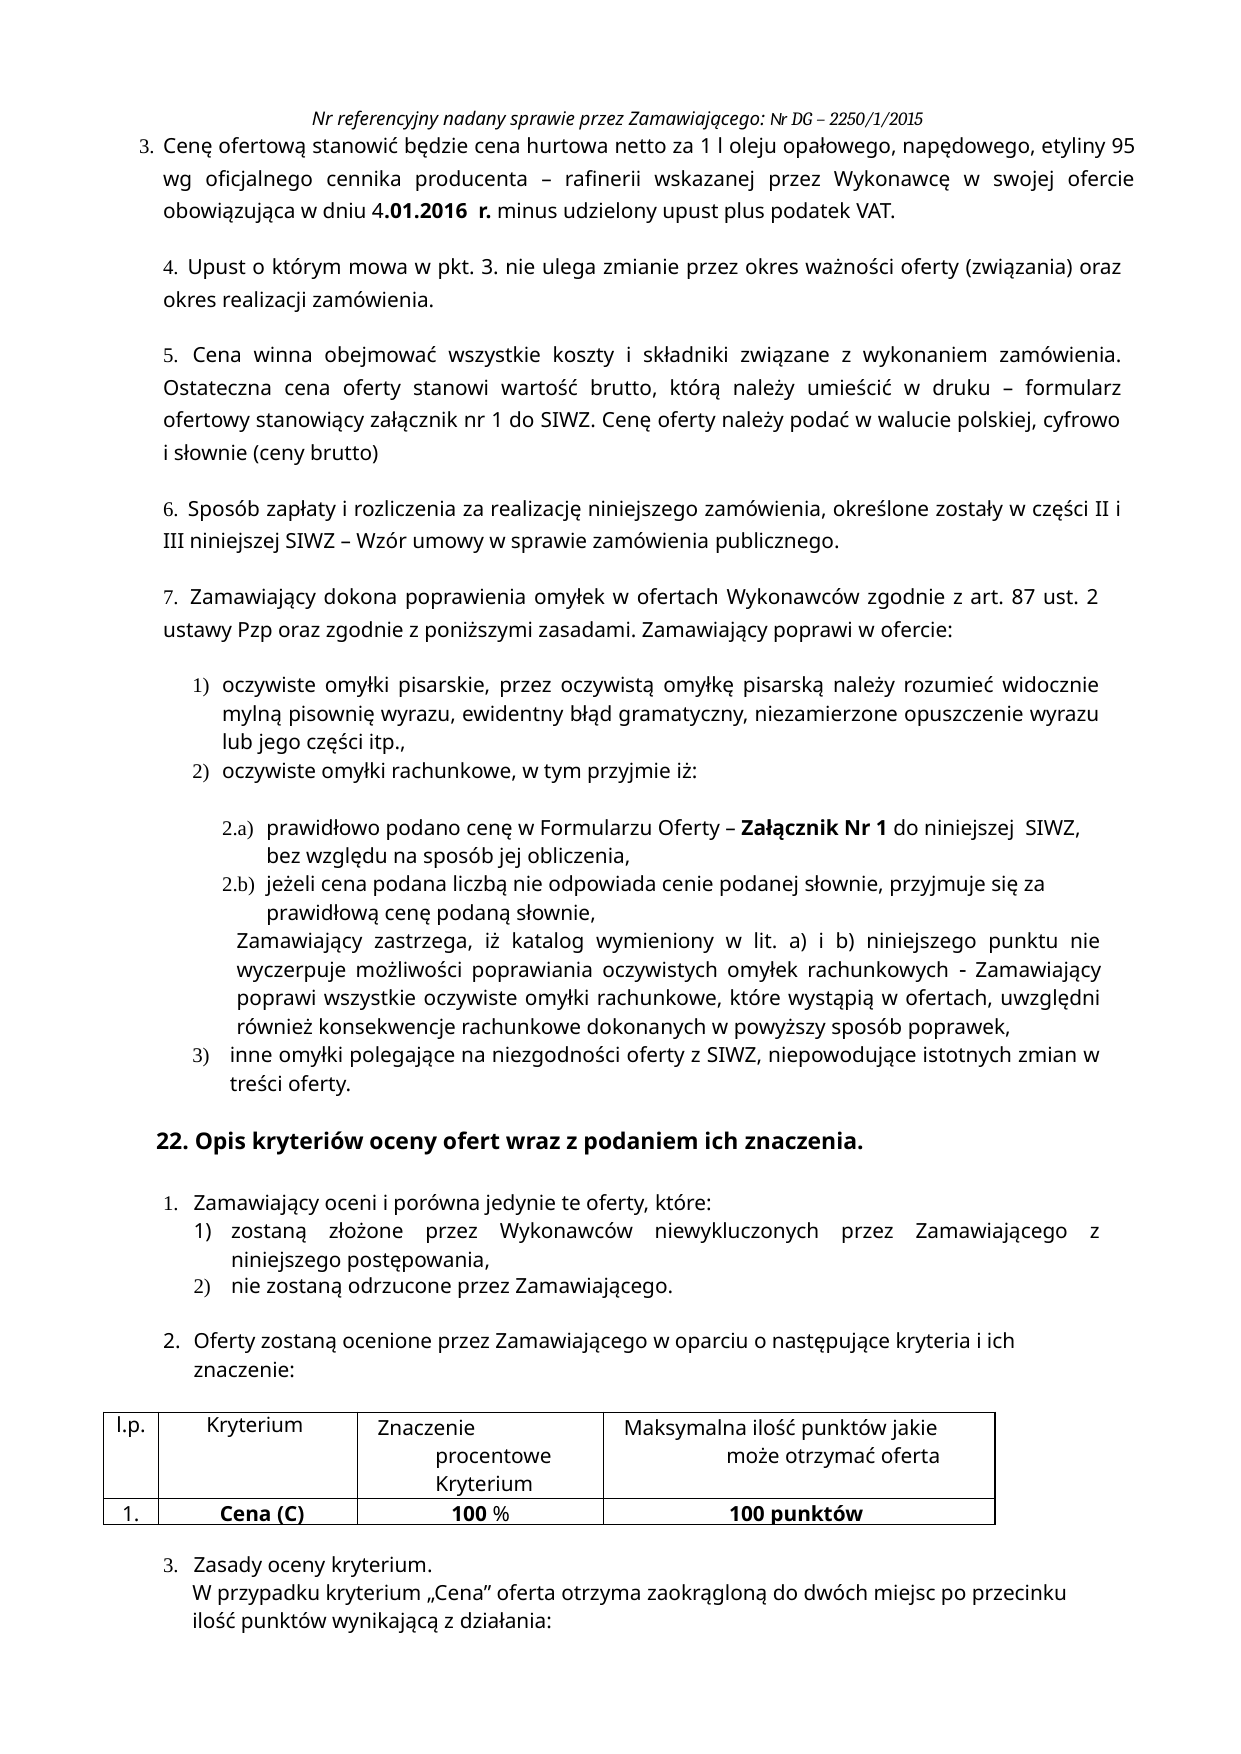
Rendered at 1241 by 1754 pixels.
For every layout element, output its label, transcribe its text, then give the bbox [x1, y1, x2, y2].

list Zasady oceny kryterium. [163, 1553, 1136, 1578]
list inne omyłki polegające na niezgodności oferty z SIWZ, niepowodujące istotnych zmian w treści oferty. [192, 1040, 1101, 1097]
list Sposób zapłaty i rozliczenia za realizację niniejszego zamówienia, określone zostały w części II i III niniejszej SIWZ – Wzór umowy w sprawie zamówienia publicznego. [163, 494, 1122, 555]
list Cena winna obejmować wszystkie koszty i składniki związane z wykonaniem zamówienia. Ostateczna cena oferty stanowi wartość brutto, którą należy umieścić w druku – formularz ofertowy stanowiący załącznik nr 1 do SIWZ. Cenę oferty należy podać w walucie polskiej, cyfrowo i słownie (ceny brutto) [163, 340, 1122, 467]
table_header Znaczenie procentowe Kryterium [358, 1413, 603, 1498]
list Oferty zostaną ocenione przez Zamawiającego w oparciu o następujące kryteria i ich znaczenie: [163, 1326, 1101, 1383]
table_header l.p. [104, 1413, 158, 1498]
table_cell 1. [104, 1499, 158, 1524]
list Zamawiający dokona poprawienia omyłek w ofertach Wykonawców zgodnie z art. 87 ust. 2 ustawy Pzp oraz zgodnie z poniższymi zasadami. Zamawiający poprawi w ofercie: [163, 582, 1100, 643]
table_cell 100 punktów [604, 1499, 994, 1524]
list oczywiste omyłki pisarskie, przez oczywistą omyłkę pisarską należy rozumieć widocznie mylną pisownię wyrazu, ewidentny błąd gramatyczny, niezamierzone opuszczenie wyrazu lub jego części itp., [192, 671, 1100, 756]
list nie zostaną odrzucone przez Zamawiającego. [193, 1273, 1136, 1298]
subtitle 22. Opis kryteriów oceny ofert wraz z podaniem ich znaczenia. [156, 1125, 1136, 1156]
list Upust o którym mowa w pkt. 3. nie ulega zmianie przez okres ważności oferty (związania) oraz okres realizacji zamówienia. [163, 252, 1122, 313]
list Zamawiający oceni i porówna jedynie te oferty, które: [163, 1188, 1136, 1216]
table_cell Cena (C) [159, 1499, 357, 1524]
list zostaną złożone przez Wykonawców niewykluczonych przez Zamawiającego z niniejszego postępowania, [193, 1216, 1100, 1273]
text Zamawiający zastrzega, iż katalog wymieniony w lit. a) i b) niniejszego punktu nie wyczerpuje możliwości poprawiania oczywistych omyłek rachunkowych  Zamawiający poprawi wszystkie oczywiste omyłki rachunkowe, które wystąpią w ofertach, uwzględni również konsekwencje rachunkowe dokonanych w powyższy sposób poprawek, [236, 926, 1101, 1040]
table_cell 100 % [358, 1499, 603, 1524]
table_header Maksymalna ilość punktów jakie może otrzymać oferta [604, 1413, 994, 1498]
list Cenę ofertową stanowić będzie cena hurtowa netto za 1 l oleju opałowego, napędowego, etyliny 95 wg oficjalnego cennika producenta – rafinerii wskazanej przez Wykonawcę w swojej ofercie obowiązująca w dniu 4.01.2016 r. minus udzielony upust plus podatek VAT. [139, 131, 1136, 225]
table_header Kryterium [159, 1413, 357, 1498]
list prawidłowo podano cenę w Formularzu Oferty – Załącznik Nr 1 do niniejszej SIWZ, bez względu na sposób jej obliczenia, [222, 813, 1101, 869]
text W przypadku kryterium „Cena” oferta otrzyma zaokrągloną do dwóch miejsc po przecinku ilość punktów wynikającą z działania: [192, 1578, 1101, 1635]
list jeżeli cena podana liczbą nie odpowiada cenie podanej słownie, przyjmuje się za prawidłową cenę podaną słownie, [222, 869, 1102, 926]
list oczywiste omyłki rachunkowe, w tym przyjmie iż: [192, 756, 1136, 784]
